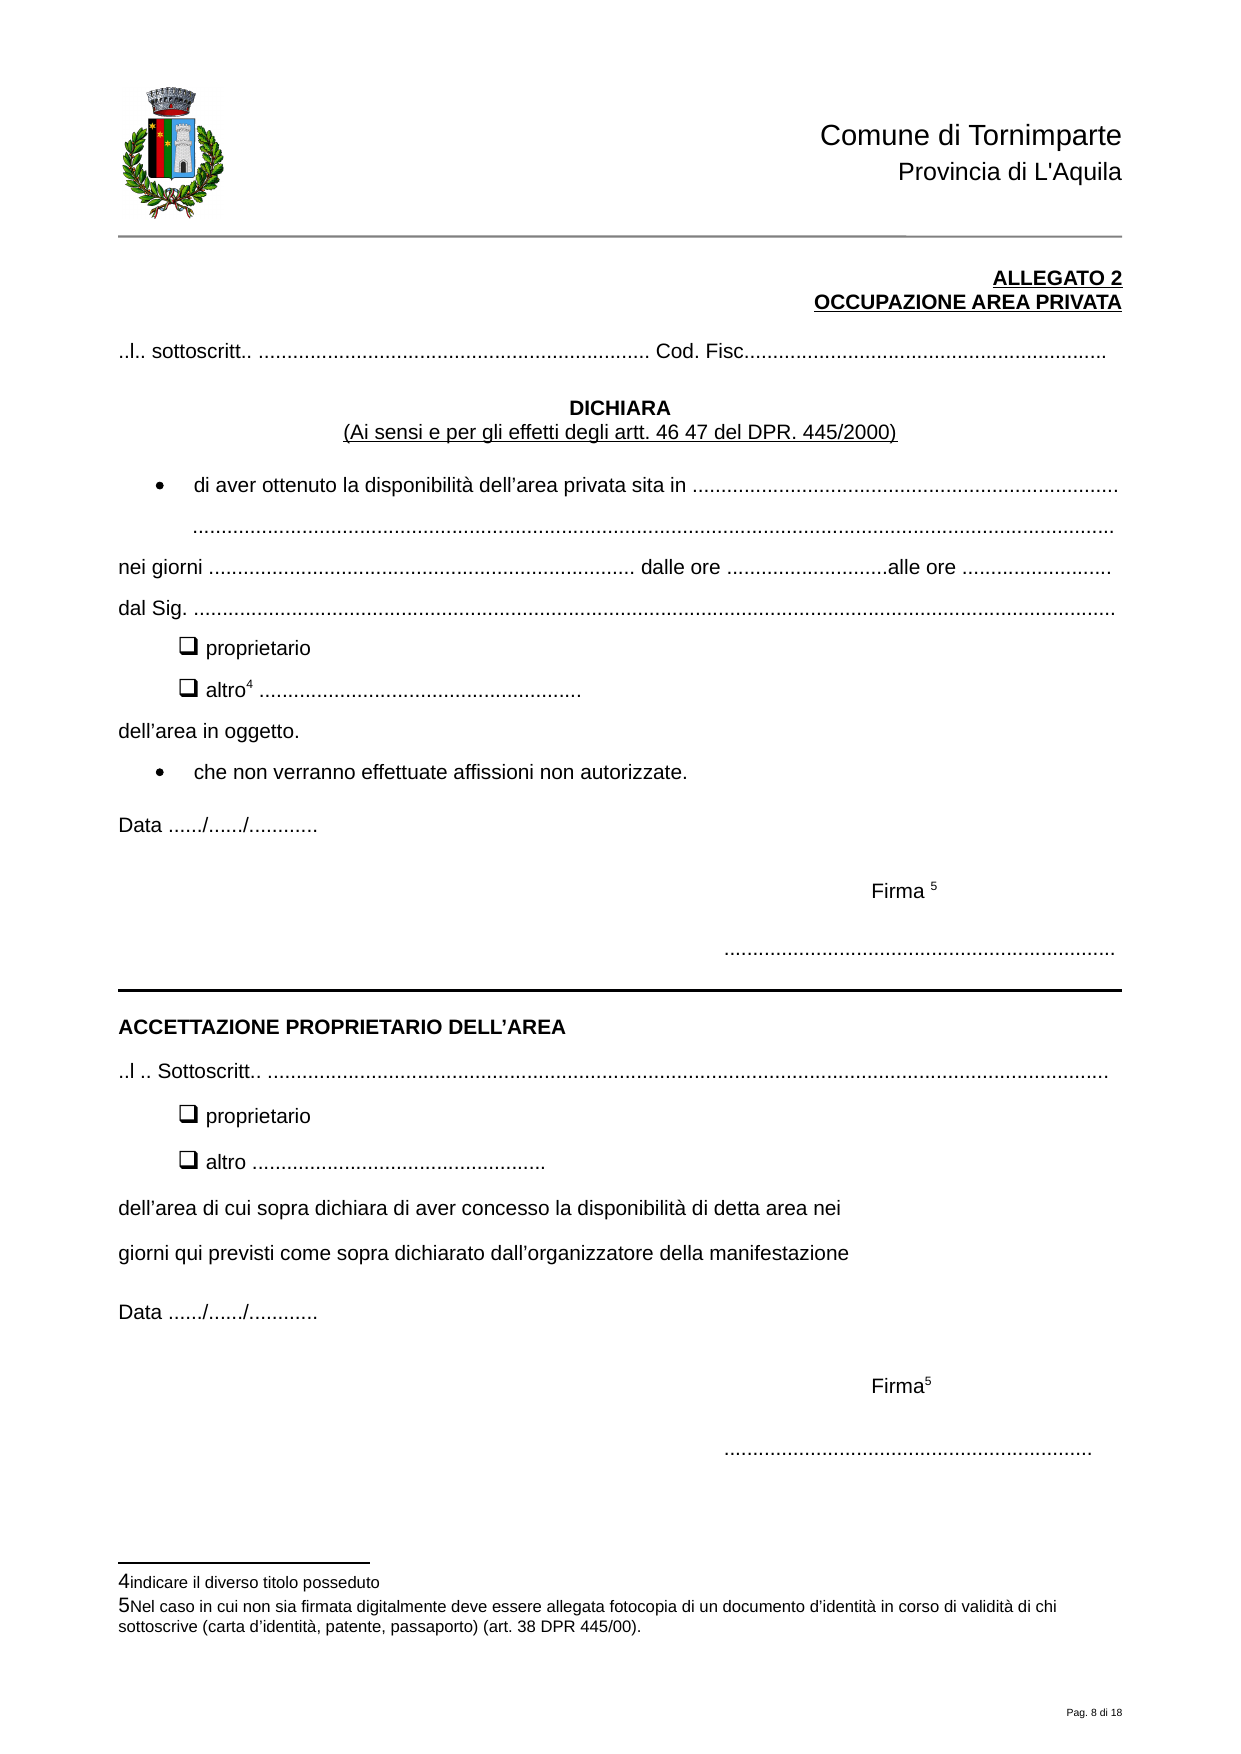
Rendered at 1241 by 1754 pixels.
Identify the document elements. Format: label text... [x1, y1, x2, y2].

text Comune di Tornimparte [224, 118, 1122, 152]
text dell’area di cui sopra dichiara di aver concesso la disponibilità di detta area nei [118, 1196, 1122, 1220]
list di aver ottenuto la disponibilità dell’area privata sita in .......................................................................... [156, 473, 1122, 497]
text ..l .. Sottoscritt.. .................................................................................................................................................. [118, 1059, 1122, 1083]
text ................................................................................................................................................................ [192, 514, 1122, 538]
text ACCETTAZIONE PROPRIETARIO DELL’AREA [118, 1014, 1122, 1038]
text OCCUPAZIONE AREA PRIVATA [118, 290, 1122, 314]
text Data ....../....../............ [118, 1300, 1122, 1324]
text ................................................................ [118, 1435, 1122, 1459]
text Firma [118, 879, 1122, 903]
list che non verranno effettuate affissioni non autorizzate. [156, 760, 1122, 784]
text dal Sig. ................................................................................................................................................................ [118, 595, 1122, 619]
text nei giorni .......................................................................... dalle ore ............................alle ore .......................... [118, 555, 1122, 579]
text indicare il diverso titolo posseduto [118, 1569, 1122, 1593]
text Provincia di L'Aquila [224, 157, 1122, 185]
text DICHIARA [118, 396, 1122, 420]
text  altro ................................................... [177, 1150, 1122, 1175]
text Firma5 [118, 1374, 1122, 1398]
text (Ai sensi e per gli effetti degli artt. 46 47 del DPR. 445/2000) [118, 420, 1122, 444]
text  altro ........................................................ [177, 678, 1122, 703]
text giorni qui previsti come sopra dichiarato dall’organizzatore della manifestazione [118, 1241, 1122, 1264]
text  proprietario [177, 1104, 1122, 1129]
text ALLEGATO 2 [118, 266, 1122, 290]
text ..l.. sottoscritt.. .................................................................... Cod. Fisc............................................................... [118, 339, 1122, 363]
text  proprietario [177, 636, 1122, 661]
text dell’area in oggetto. [118, 719, 1122, 743]
text Nel caso in cui non sia firmata digitalmente deve essere allegata fotocopia di un documento d’identità in corso di validità di chi sottoscrive (carta d’identità, patente, passaporto) (art. 38 DPR 445/00). [118, 1593, 1122, 1636]
text .................................................................... [118, 936, 1122, 960]
picture [122, 87, 224, 219]
text Data ....../....../............ [118, 813, 1122, 837]
